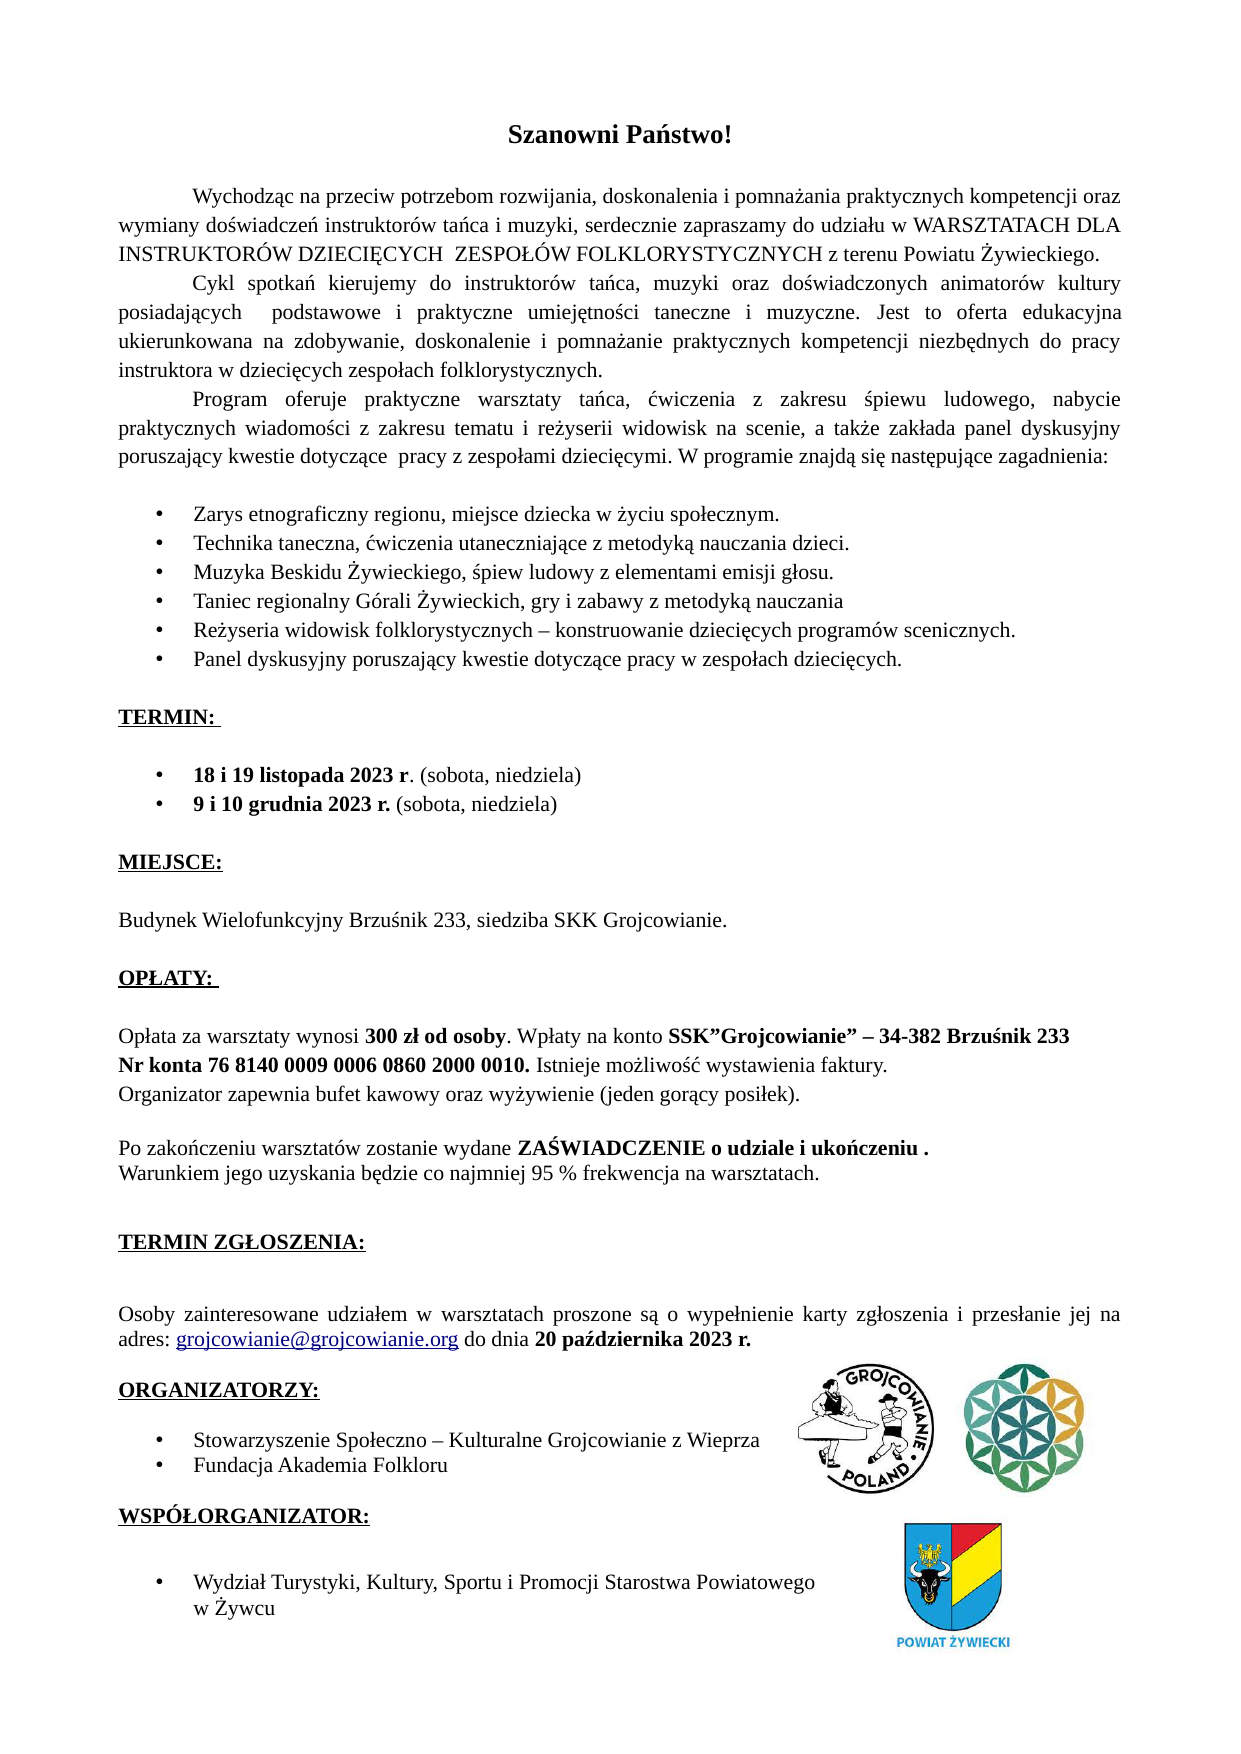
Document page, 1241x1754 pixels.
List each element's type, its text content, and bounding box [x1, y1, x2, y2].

list 9 i 10 grudnia 2023 r. (sobota, niedziela) [156, 791, 1122, 816]
text Nr konta 76 8140 0009 0006 0860 2000 0010. Istnieje możliwość wystawienia faktury. [118, 1052, 1122, 1077]
list w Żywcu [156, 1594, 854, 1620]
text Opłata za warsztaty wynosi 300 zł od osoby. Wpłaty na konto SSK”Grojcowianie” – 34-382 Brzuśnik 233 [118, 1023, 1122, 1048]
text Osoby zainteresowane udziałem w warsztatach proszone są o wypełnienie karty zgłoszenia i przesłanie jej na adres: grojcowianie@grojcowianie.org do dnia 20 października 2023 r. [118, 1301, 1122, 1352]
text MIEJSCE: [118, 849, 1122, 874]
text TERMIN ZGŁOSZENIA: [118, 1229, 1122, 1254]
list Taniec regionalny Górali Żywieckich, gry i zabawy z metodyką nauczania [156, 588, 1122, 613]
text Wychodząc na przeciw potrzebom rozwijania, doskonalenia i pomnażania praktycznych kompetencji oraz wymiany doświadczeń instruktorów tańca i muzyki, serdecznie zapraszamy do udziału w WARSZTATACH DLA INSTRUKTORÓW DZIECIĘCYCH ZESPOŁÓW FOLKLORYSTYCZNYCH z terenu Powiatu Żywieckiego. [118, 183, 1122, 266]
text WSPÓŁORGANIZATOR: [118, 1503, 1122, 1528]
list Technika taneczna, ćwiczenia utaneczniające z metodyką nauczania dzieci. [156, 530, 1122, 556]
text Warunkiem jego uzyskania będzie co najmniej 95 % frekwencja na warsztatach. [118, 1160, 1122, 1185]
text Szanowni Państwo! [118, 118, 1122, 149]
text Po zakończeniu warsztatów zostanie wydane ZAŚWIADCZENIE o udziale i ukończeniu . [118, 1135, 1122, 1160]
list 18 i 19 listopada 2023 r. (sobota, niedziela) [156, 762, 1122, 787]
text Budynek Wielofunkcyjny Brzuśnik 233, siedziba SKK Grojcowianie. [118, 907, 1122, 932]
list Reżyseria widowisk folklorystycznych – konstruowanie dziecięcych programów scenicznych. [156, 617, 1122, 642]
list Zarys etnograficzny regionu, miejsce dziecka w życiu społecznym. [156, 501, 1122, 527]
list [1052, 1594, 1122, 1620]
list Fundacja Akademia Folkloru [156, 1452, 791, 1478]
text [1105, 1377, 1122, 1402]
text Cykl spotkań kierujemy do instruktorów tańca, muzyki oraz doświadczonych animatorów kultury posiadających podstawowe i praktyczne umiejętności taneczne i muzyczne. Jest to oferta edukacyjna ukierunkowana na zdobywanie, doskonalenie i pomnażanie praktycznych kompetencji niezbędnych do pracy instruktora w dziecięcych zespołach folklorystycznych. [118, 270, 1122, 382]
list Stowarzyszenie Społeczno – Kulturalne Grojcowianie z Wieprza [156, 1427, 791, 1452]
list Muzyka Beskidu Żywieckiego, śpiew ludowy z elementami emisji głosu. [156, 559, 1122, 584]
picture [791, 1346, 1105, 1509]
text Organizator zapewnia bufet kawowy oraz wyżywienie (jeden gorący posiłek). [118, 1081, 1122, 1106]
picture [854, 1516, 1052, 1655]
list [1052, 1569, 1122, 1594]
text OPŁATY: [118, 965, 1122, 990]
text TERMIN: [118, 704, 1122, 729]
text ORGANIZATORZY: [118, 1377, 791, 1402]
list Wydział Turystyki, Kultury, Sportu i Promocji Starostwa Powiatowego [156, 1569, 854, 1594]
text Program oferuje praktyczne warsztaty tańca, ćwiczenia z zakresu śpiewu ludowego, nabycie praktycznych wiadomości z zakresu tematu i reżyserii widowisk na scenie, a także zakłada panel dyskusyjny poruszający kwestie dotyczące pracy z zespołami dziecięcymi. W programie znajdą się następujące zagadnienia: [118, 386, 1122, 469]
list Panel dyskusyjny poruszający kwestie dotyczące pracy w zespołach dziecięcych. [156, 646, 1122, 671]
